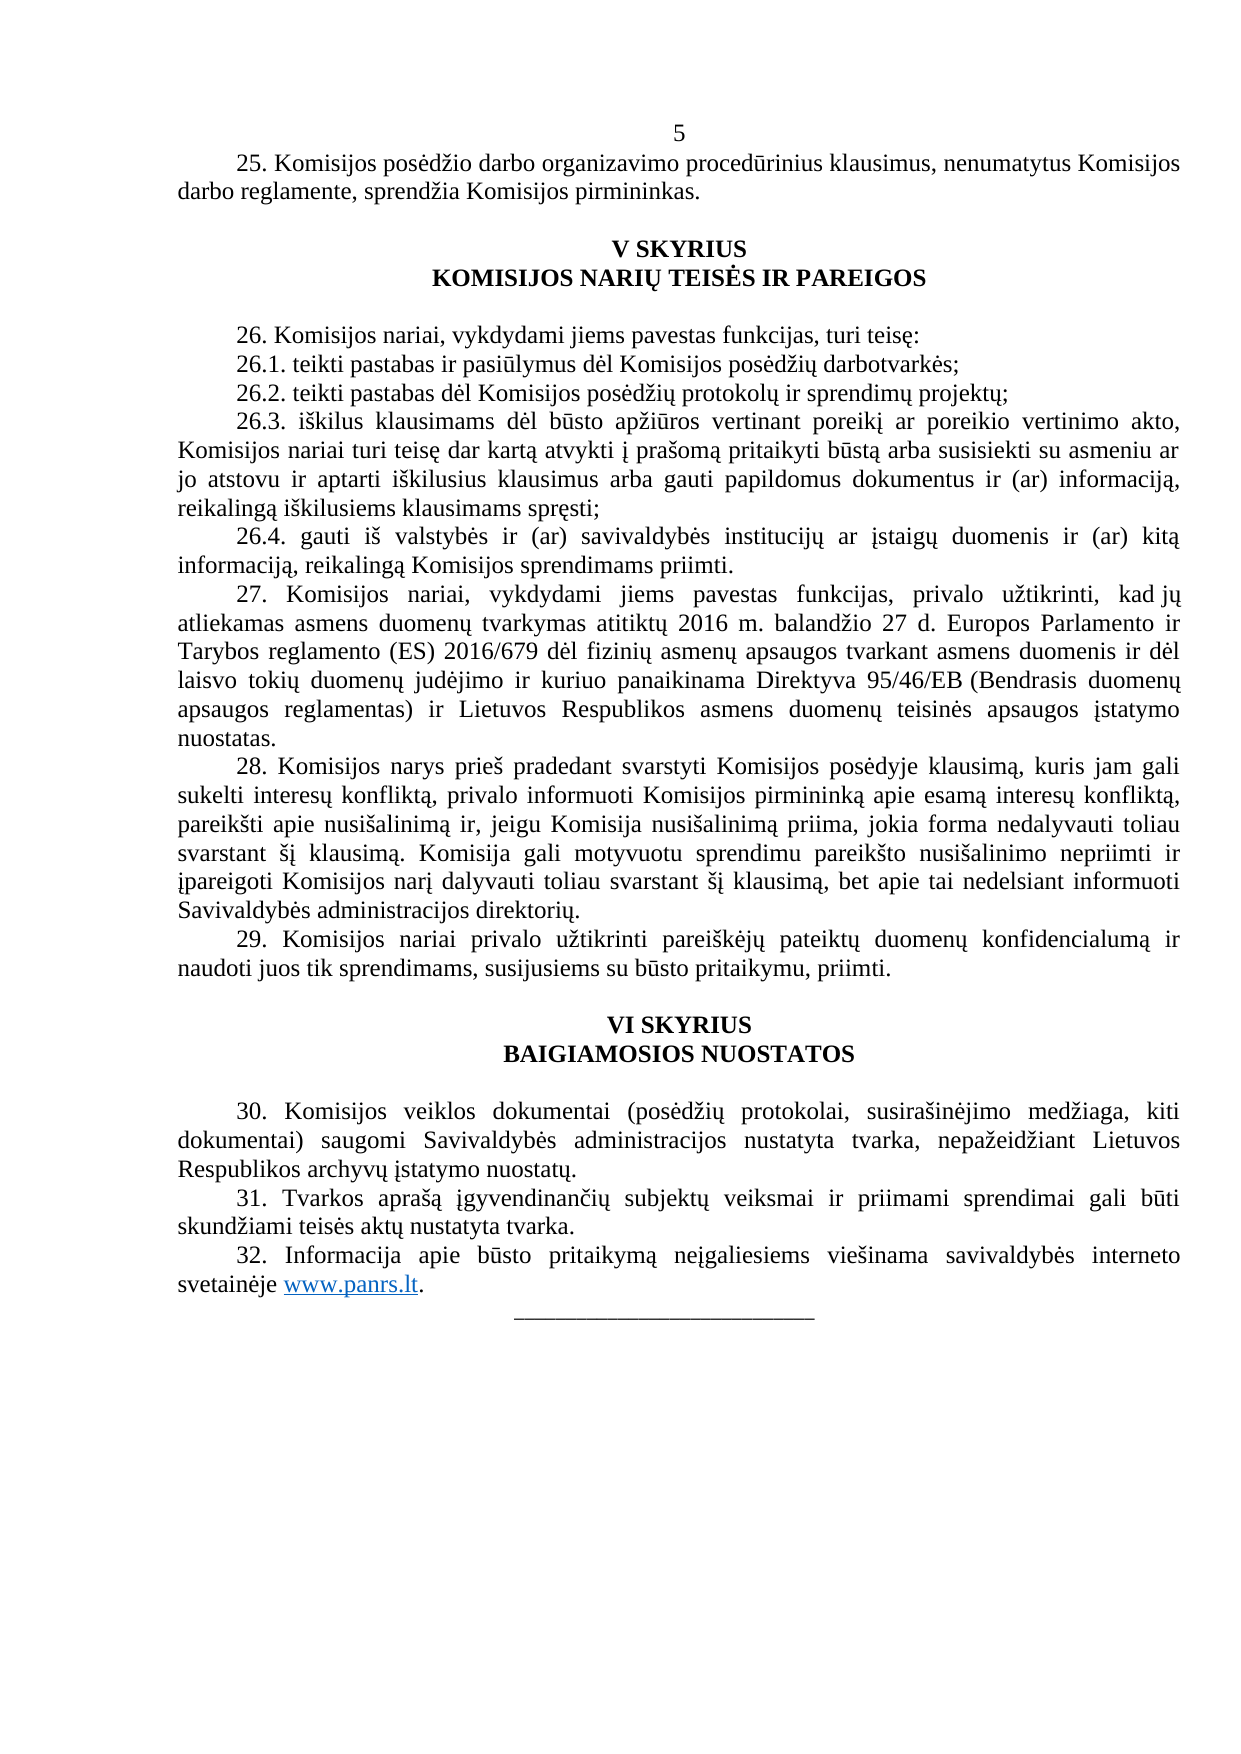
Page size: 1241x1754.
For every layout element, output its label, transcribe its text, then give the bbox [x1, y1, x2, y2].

text _____________________________ [177, 1298, 1152, 1323]
text VI SKYRIUS [177, 1010, 1181, 1039]
text 30. Komisijos veiklos dokumentai (posėdžių protokolai, susirašinėjimo medžiaga, kiti dokumentai) saugomi Savivaldybės administracijos nustatyta tvarka, nepažeidžiant Lietuvos Respublikos archyvų įstatymo nuostatų. [177, 1096, 1181, 1183]
text 26.1. teikti pastabas ir pasiūlymus dėl Komisijos posėdžių darbotvarkės; [177, 349, 1181, 378]
text 31. Tvarkos aprašą įgyvendinančių subjektų veiksmai ir priimami sprendimai gali būti skundžiami teisės aktų nustatyta tvarka. [177, 1183, 1181, 1240]
text komisijos narių teisės IR pareigos [177, 263, 1181, 291]
text V SKYRIUS [177, 234, 1181, 263]
text 27. Komisijos nariai, vykdydami jiems pavestas funkcijas, privalo užtikrinti, kad jų atliekamas asmens duomenų tvarkymas atitiktų 2016 m. balandžio 27 d. Europos Parlamento ir Tarybos reglamento (ES) 2016/679 dėl fizinių asmenų apsaugos tvarkant asmens duomenis ir dėl laisvo tokių duomenų judėjimo ir kuriuo panaikinama Direktyva 95/46/EB (Bendrasis duomenų apsaugos reglamentas) ir Lietuvos Respublikos asmens duomenų teisinės apsaugos įstatymo nuostatas. [177, 579, 1181, 751]
text 29. Komisijos nariai privalo užtikrinti pareiškėjų pateiktų duomenų konfidencialumą ir naudoti juos tik sprendimams, susijusiems su būsto pritaikymu, priimti. [177, 924, 1181, 981]
text BAIGIAMOSIOS NUOSTATOS [177, 1039, 1181, 1068]
text 26. Komisijos nariai, vykdydami jiems pavestas funkcijas, turi teisę: [177, 320, 1181, 349]
text 28. Komisijos narys prieš pradedant svarstyti Komisijos posėdyje klausimą, kuris jam gali sukelti interesų konfliktą, privalo informuoti Komisijos pirmininką apie esamą interesų konfliktą, pareikšti apie nusišalinimą ir, jeigu Komisija nusišalinimą priima, jokia forma nedalyvauti toliau svarstant šį klausimą. Komisija gali motyvuotu sprendimu pareikšto nusišalinimo nepriimti ir įpareigoti Komisijos narį dalyvauti toliau svarstant šį klausimą, bet apie tai nedelsiant informuoti Savivaldybės administracijos direktorių. [177, 751, 1181, 924]
text 26.2. teikti pastabas dėl Komisijos posėdžių protokolų ir sprendimų projektų; [177, 378, 1181, 406]
text 26.4. gauti iš valstybės ir (ar) savivaldybės institucijų ar įstaigų duomenis ir (ar) kitą informaciją, reikalingą Komisijos sprendimams priimti. [177, 521, 1181, 579]
text 25. Komisijos posėdžio darbo organizavimo procedūrinius klausimus, nenumatytus Komisijos darbo reglamente, sprendžia Komisijos pirmininkas. [177, 148, 1181, 205]
text 26.3. iškilus klausimams dėl būsto apžiūros vertinant poreikį ar poreikio vertinimo akto, Komisijos nariai turi teisę dar kartą atvykti į prašomą pritaikyti būstą arba susisiekti su asmeniu ar jo atstovu ir aptarti iškilusius klausimus arba gauti papildomus dokumentus ir (ar) informaciją, reikalingą iškilusiems klausimams spręsti; [177, 406, 1181, 521]
text 32. Informacija apie būsto pritaikymą neįgaliesiems viešinama savivaldybės interneto svetainėje www.panrs.lt. [177, 1240, 1181, 1298]
